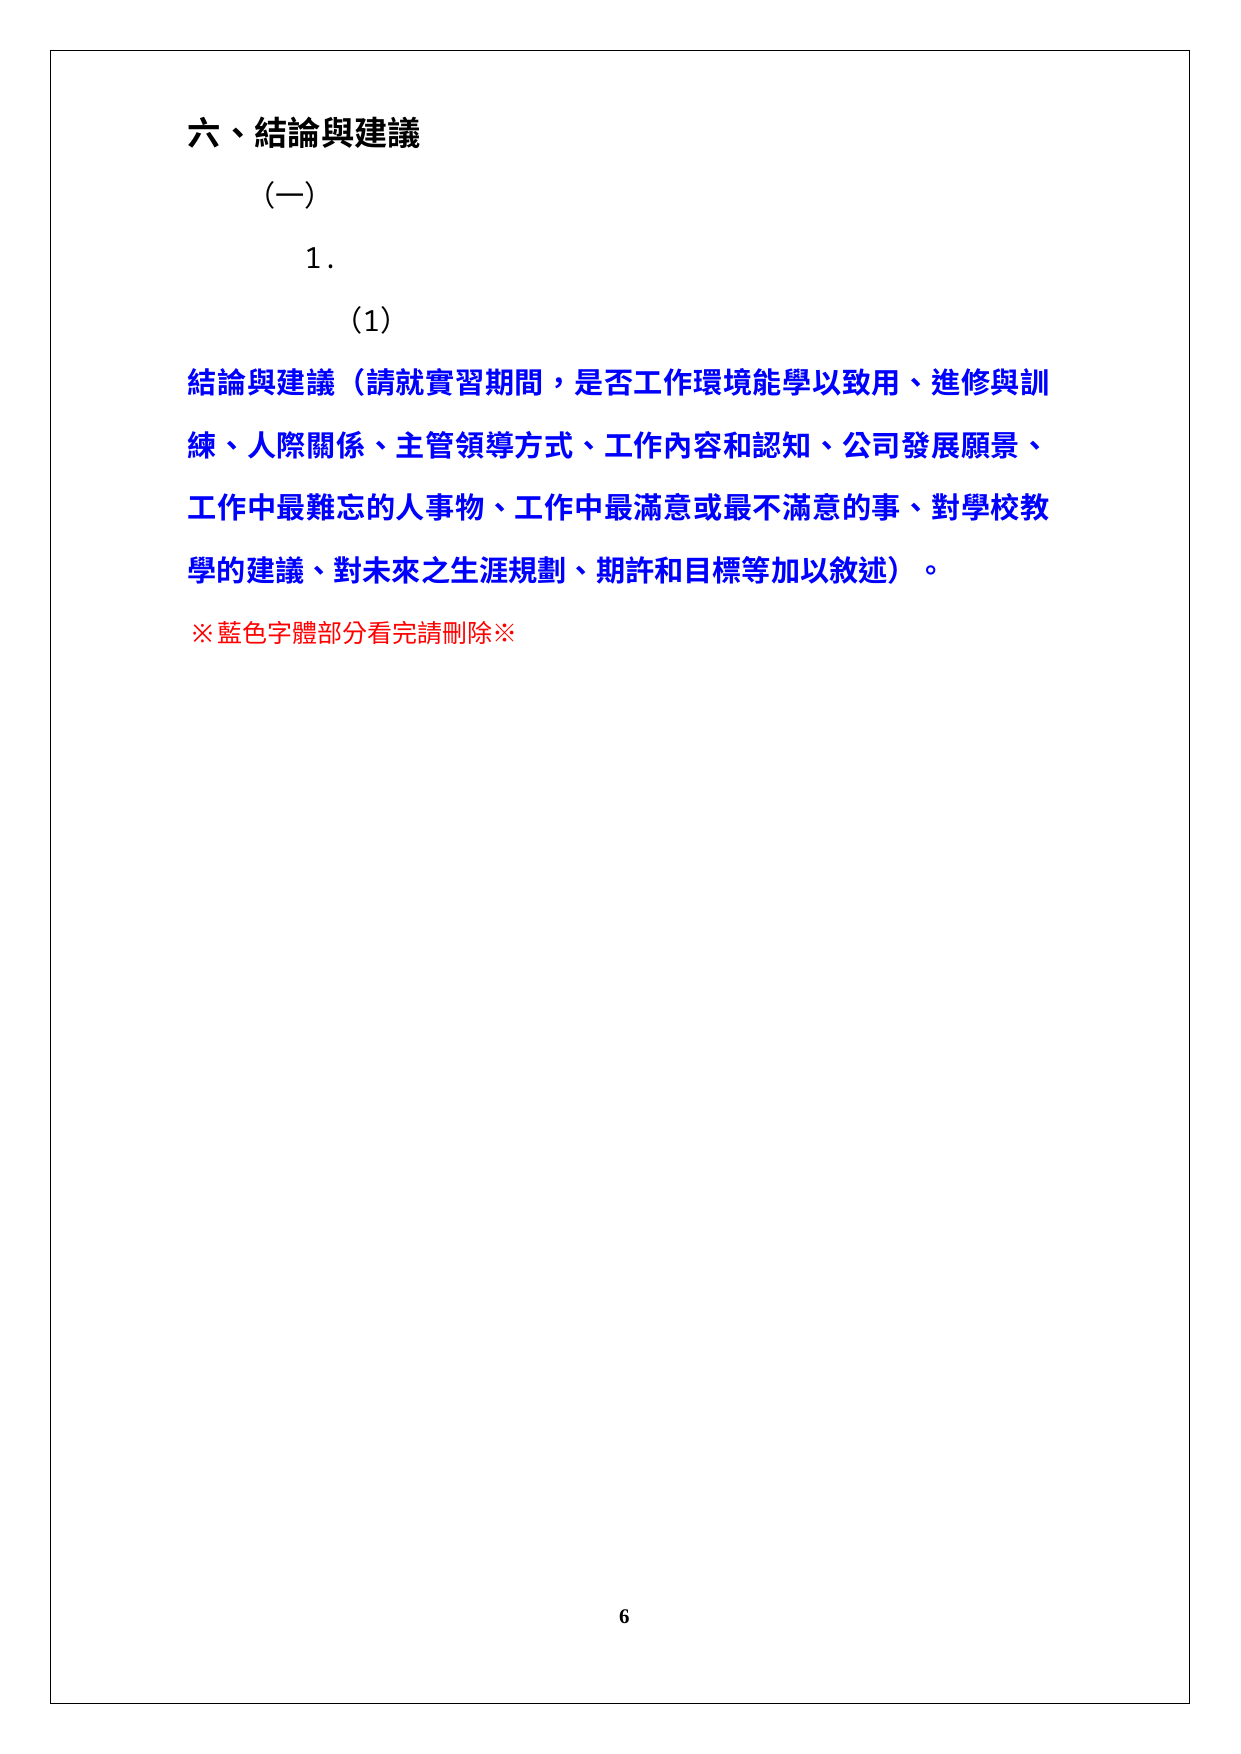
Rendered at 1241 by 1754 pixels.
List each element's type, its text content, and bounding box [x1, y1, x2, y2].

text ※藍色字體部分看完請刪除※ [187, 589, 1072, 652]
text （一） [187, 152, 1053, 214]
text 六、結論與建議 [187, 89, 1053, 152]
text 結論與建議（請就實習期間，是否工作環境能學以致用、進修與訓練、人際關係、主管領導方式、工作內容和認知、公司發展願景、工作中最難忘的人事物、工作中最滿意或最不滿意的事、對學校教學的建議、對未來之生涯規劃、期許和目標等加以敘述）。 [187, 339, 1053, 589]
text （1） [187, 277, 1053, 339]
text 1. [187, 214, 1053, 277]
